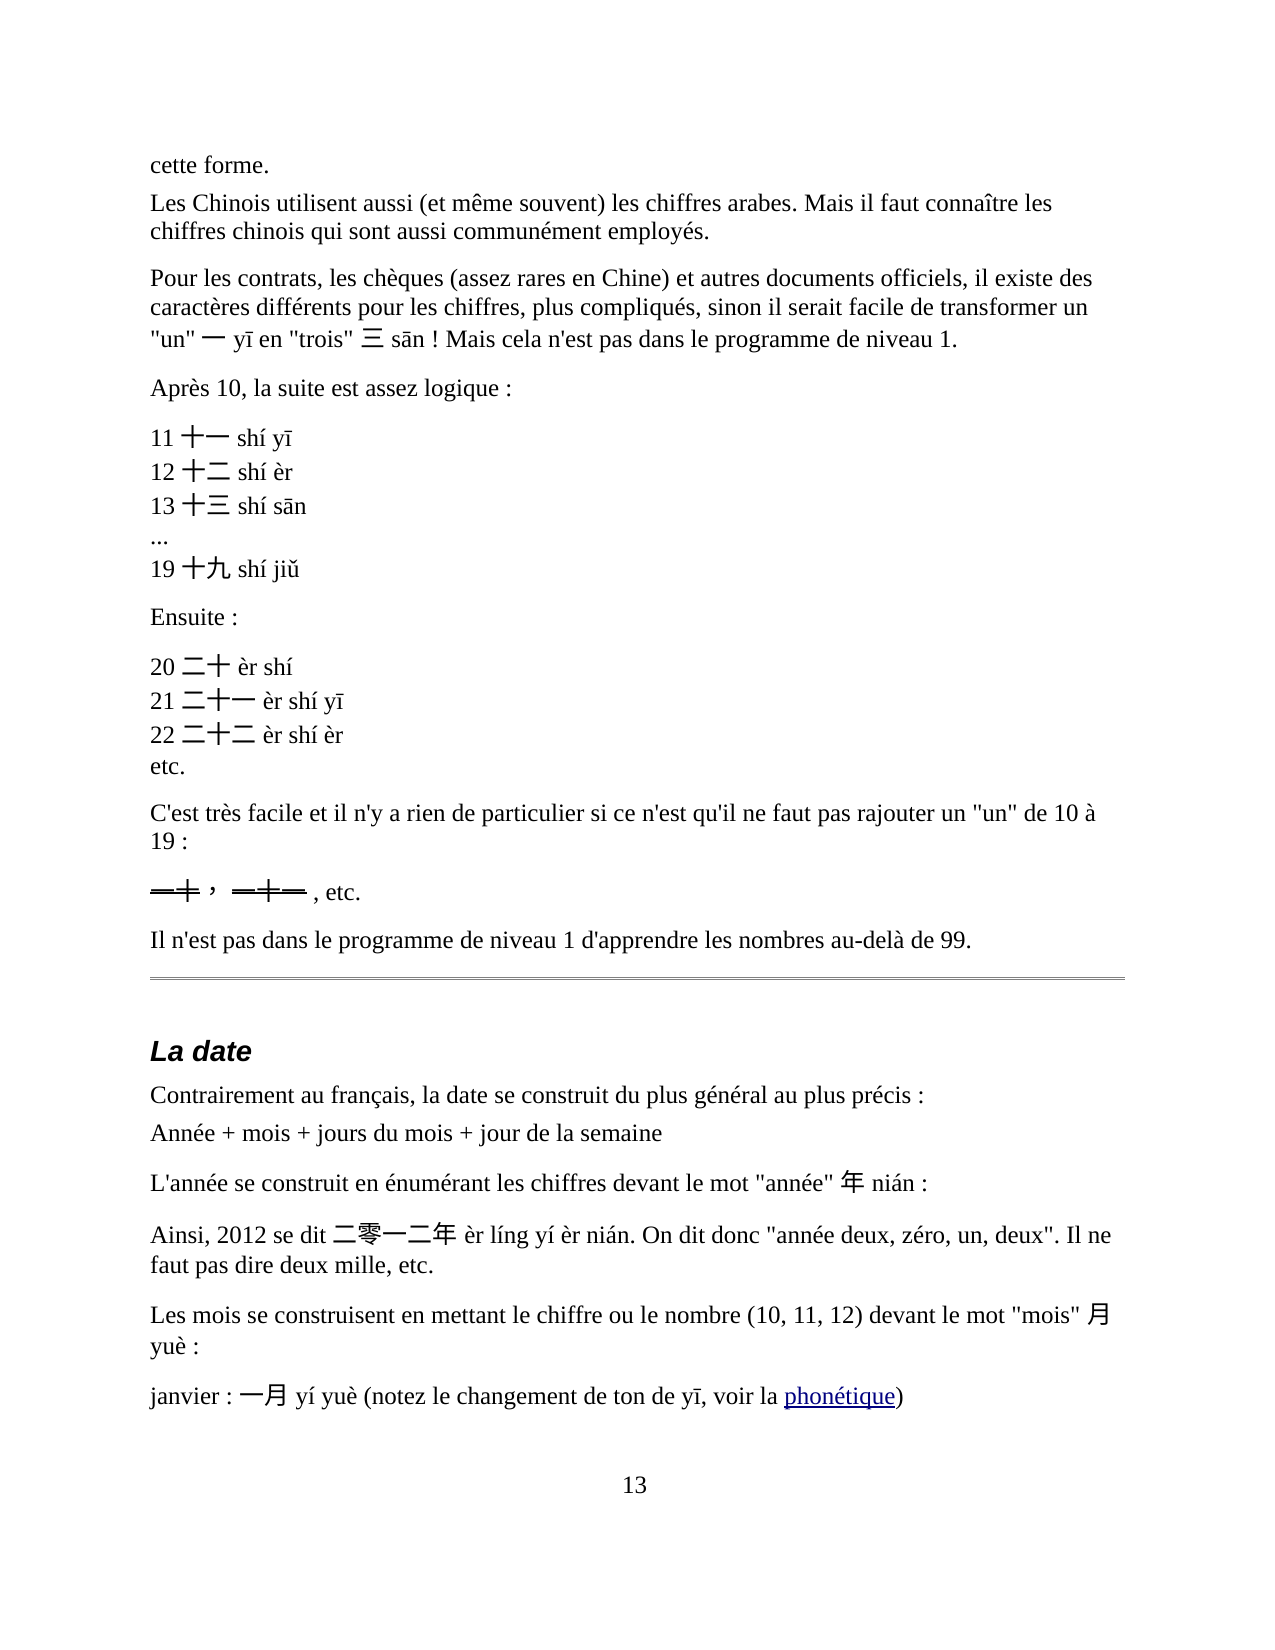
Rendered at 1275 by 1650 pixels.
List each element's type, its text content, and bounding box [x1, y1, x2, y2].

text Ainsi, 2012 se dit 二零一二年 èr líng yí èr nián. On dit donc "année deux, zéro, un, deux". Il ne faut pas dire deux mille, etc. [150, 1216, 1125, 1279]
text cette forme. [150, 150, 1125, 179]
text C'est très facile et il n'y a rien de particulier si ce n'est qu'il ne faut pas rajouter un "un" de 10 à 19 : [150, 798, 1125, 855]
text Il n'est pas dans le programme de niveau 1 d'apprendre les nombres au-delà de 99. [150, 925, 1125, 954]
subtitle La date [150, 1034, 1125, 1067]
text Après 10, la suite est assez logique : [150, 373, 1125, 401]
text 11 十一 shí yī 12 十二 shí èr 13 十三 shí sān ... 19 十九 shí jiǔ [150, 419, 1125, 584]
text Ensuite : [150, 602, 1125, 631]
text Contrairement au français, la date se construit du plus général au plus précis : [150, 1080, 1125, 1109]
text 20 二十 èr shí 21 二十一 èr shí yī 22 二十二 èr shí èr etc. [150, 649, 1125, 780]
text Les mois se construisent en mettant le chiffre ou le nombre (10, 11, 12) devant le mot "mois" 月 yuè : [150, 1297, 1125, 1360]
text janvier : 一月 yí yuè (notez le changement de ton de yī, voir la phonétique) [150, 1378, 1125, 1412]
text L'année se construit en énumérant les chiffres devant le mot "année" 年 nián : [150, 1164, 1125, 1198]
text Pour les contrats, les chèques (assez rares en Chine) et autres documents officiels, il existe des caractères différents pour les chiffres, plus compliqués, sinon il serait facile de transformer un "un" 一 yī en "trois" 三 sān ! Mais cela n'est pas dans le programme de niveau 1. [150, 263, 1125, 355]
text 一十， 一十一 , etc. [150, 873, 1125, 907]
text Année + mois + jours du mois + jour de la semaine [150, 1118, 1125, 1146]
text Les Chinois utilisent aussi (et même souvent) les chiffres arabes. Mais il faut connaître les chiffres chinois qui sont aussi communément employés. [150, 188, 1125, 245]
